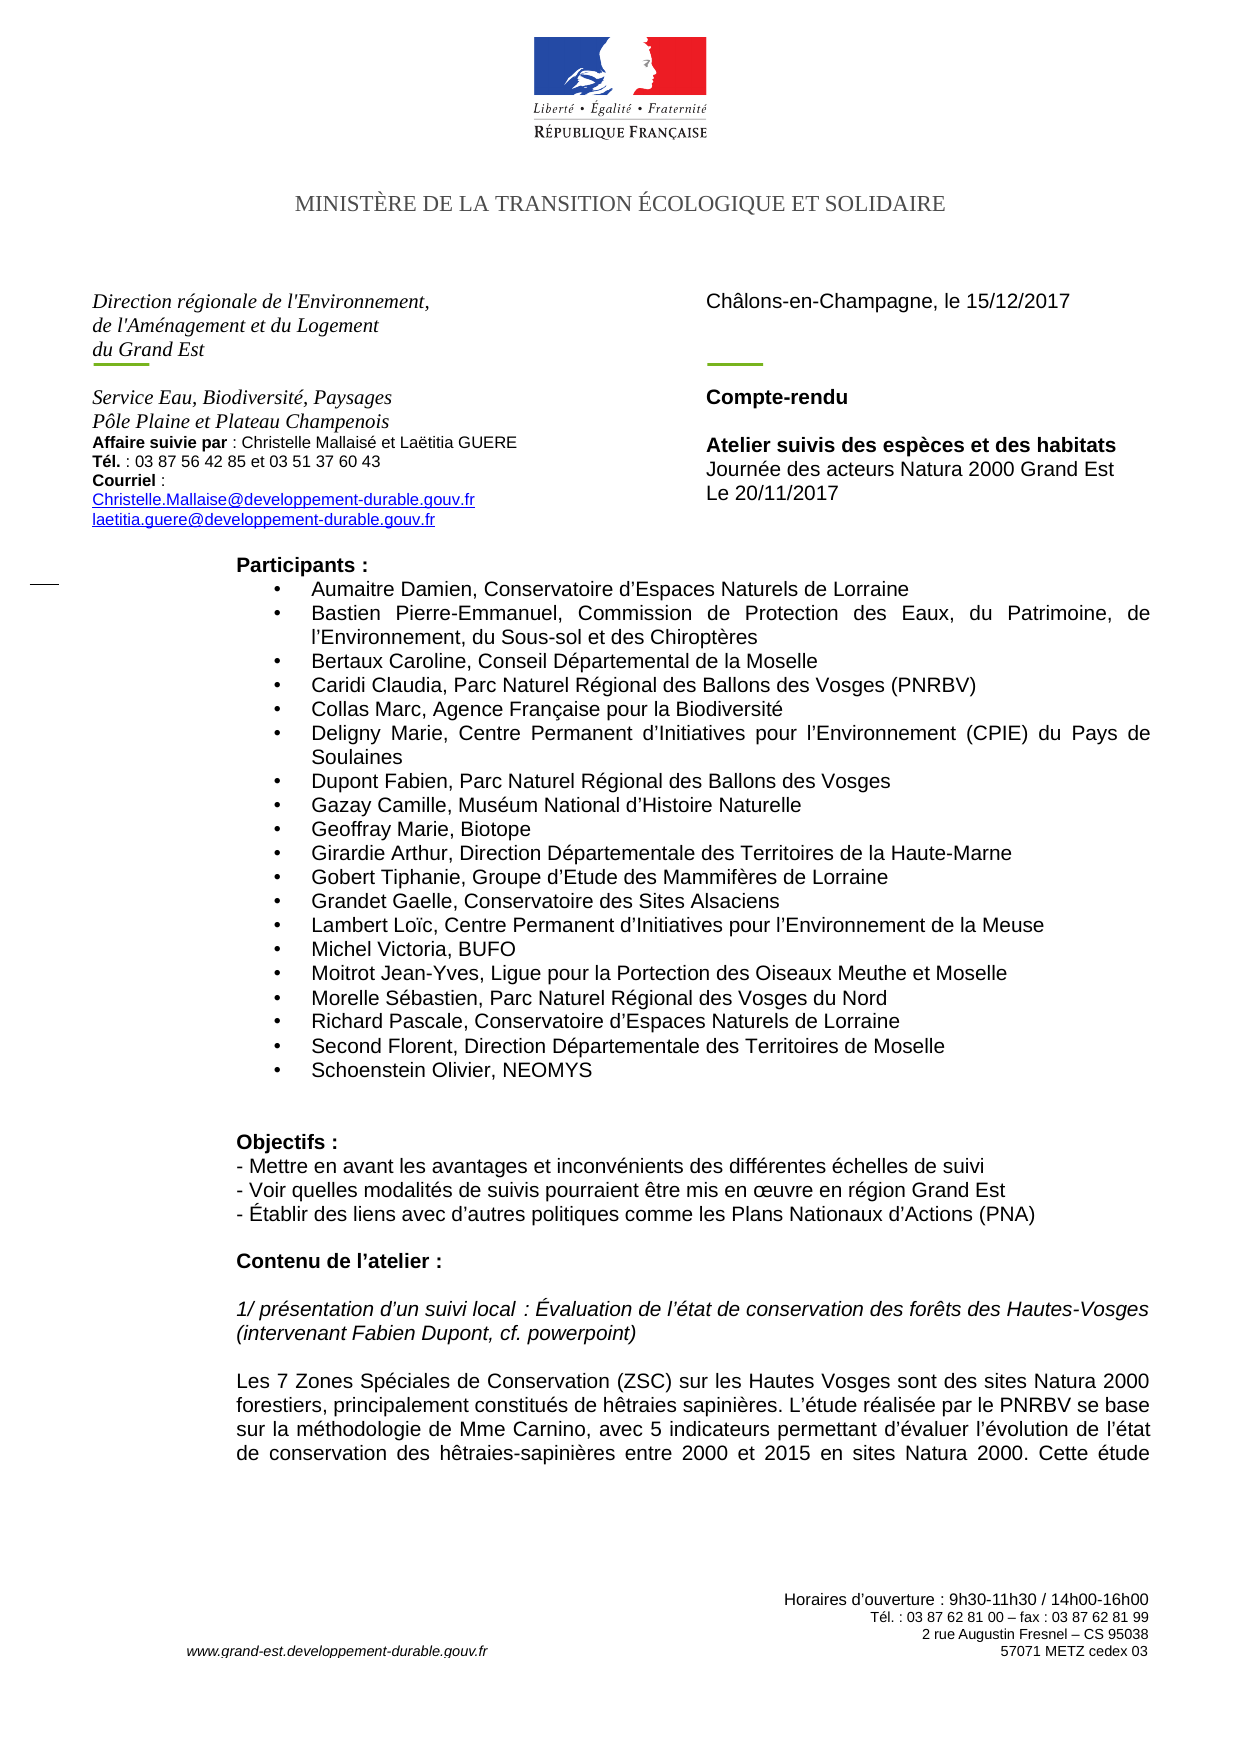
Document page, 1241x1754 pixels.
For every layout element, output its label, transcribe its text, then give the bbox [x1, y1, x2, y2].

text Horaires d’ouverture : 9h30-11h30 / 14h00-16h00 [182, 1589, 1149, 1609]
list Michel Victoria, BUFO [274, 937, 1152, 961]
table_cell Châlons-en-Champagne, le 15/12/2017 [706, 289, 1184, 362]
list Gobert Tiphanie, Groupe d’Etude des Mammifères de Lorraine [274, 865, 1152, 889]
list Second Florent, Direction Départementale des Territoires de Moselle [274, 1033, 1152, 1057]
text Objectifs : [236, 1129, 1152, 1153]
list Dupont Fabien, Parc Naturel Régional des Ballons des Vosges [274, 769, 1152, 793]
list Collas Marc, Agence Française pour la Biodiversité [274, 697, 1152, 721]
list Deligny Marie, Centre Permanent d’Initiatives pour l’Environnement (CPIE) du Pays de Soulaines [274, 721, 1152, 769]
table_cell Direction régionale de l'Environnement, de l'Aménagement et du Logement du Grand Est [92, 289, 706, 362]
text Contenu de l’atelier : [236, 1249, 1152, 1273]
text www.grand-est.developpement-durable.gouv.fr 57071 METZ cedex 03 [182, 1642, 1149, 1658]
table_cell Compte-rendu Atelier suivis des espèces et des habitats Journée des acteurs Natura 2000 Grand Est Le 20/11/2017 [706, 385, 1184, 528]
picture [533, 37, 707, 140]
list Lambert Loïc, Centre Permanent d’Initiatives pour l’Environnement de la Meuse [274, 913, 1152, 937]
list Geoffray Marie, Biotope [274, 817, 1152, 841]
text - Établir des liens avec d’autres politiques comme les Plans Nationaux d’Actions (PNA) [236, 1201, 1152, 1225]
list Caridi Claudia, Parc Naturel Régional des Ballons des Vosges (PNRBV) [274, 673, 1152, 697]
table_cell Affaire suivie par : Christelle Mallaisé et Laëtitia GUERE Tél. : 03 87 56 42 85 et 03 51 37 60 43 Courriel : Christelle.Mallaise@developpement-durable.gouv.fr laetitia.guere@developpement-durable.gouv.fr [92, 433, 706, 528]
table_header MINISTÈRE DE LA TRANSITION ÉCOLOGIQUE ET SOLIDAIRE [92, 118, 1184, 289]
list Gazay Camille, Muséum National d’Histoire Naturelle [274, 793, 1152, 817]
text Participants : [236, 552, 1152, 576]
table_cell [706, 362, 1184, 384]
text - Voir quelles modalités de suivis pourraient être mis en œuvre en région Grand Est [236, 1177, 1152, 1201]
list Richard Pascale, Conservatoire d’Espaces Naturels de Lorraine [274, 1009, 1152, 1033]
list Aumaitre Damien, Conservatoire d’Espaces Naturels de Lorraine [274, 576, 1152, 601]
list Grandet Gaelle, Conservatoire des Sites Alsaciens [274, 889, 1152, 913]
table_cell [92, 362, 706, 384]
text - Mettre en avant les avantages et inconvénients des différentes échelles de suivi [236, 1153, 1152, 1177]
list Morelle Sébastien, Parc Naturel Régional des Vosges du Nord [274, 985, 1152, 1009]
list Schoenstein Olivier, NEOMYS [274, 1057, 1152, 1082]
list Bertaux Caroline, Conseil Départemental de la Moselle [274, 648, 1152, 673]
text 1/ présentation d’un suivi local : Évaluation de l’état de conservation des forêts des Hautes-Vosges (intervenant Fabien Dupont, cf. powerpoint) [236, 1297, 1152, 1345]
table_cell Service Eau, Biodiversité, Paysages Pôle Plaine et Plateau Champenois [92, 385, 706, 433]
text Tél. : 03 87 62 81 00 – fax : 03 87 62 81 99 [182, 1609, 1149, 1626]
list Moitrot Jean-Yves, Ligue pour la Portection des Oiseaux Meuthe et Moselle [274, 961, 1152, 985]
list Girardie Arthur, Direction Départementale des Territoires de la Haute-Marne [274, 841, 1152, 865]
list Bastien Pierre-Emmanuel, Commission de Protection des Eaux, du Patrimoine, de l’Environnement, du Sous-sol et des Chiroptères [274, 601, 1152, 648]
text Les 7 Zones Spéciales de Conservation (ZSC) sur les Hautes Vosges sont des sites Natura 2000 forestiers, principalement constitués de hêtraies sapinières. L’étude réalisée par le PNRBV se base sur la méthodologie de Mme Carnino, avec 5 indicateurs permettant d’évaluer l’évolution de l’état de conservation des hêtraies-sapinières entre 2000 et 2015 en sites Natura 2000. Cette étude [236, 1369, 1152, 1465]
text 2 rue Augustin Fresnel – CS 95038 [182, 1626, 1149, 1642]
